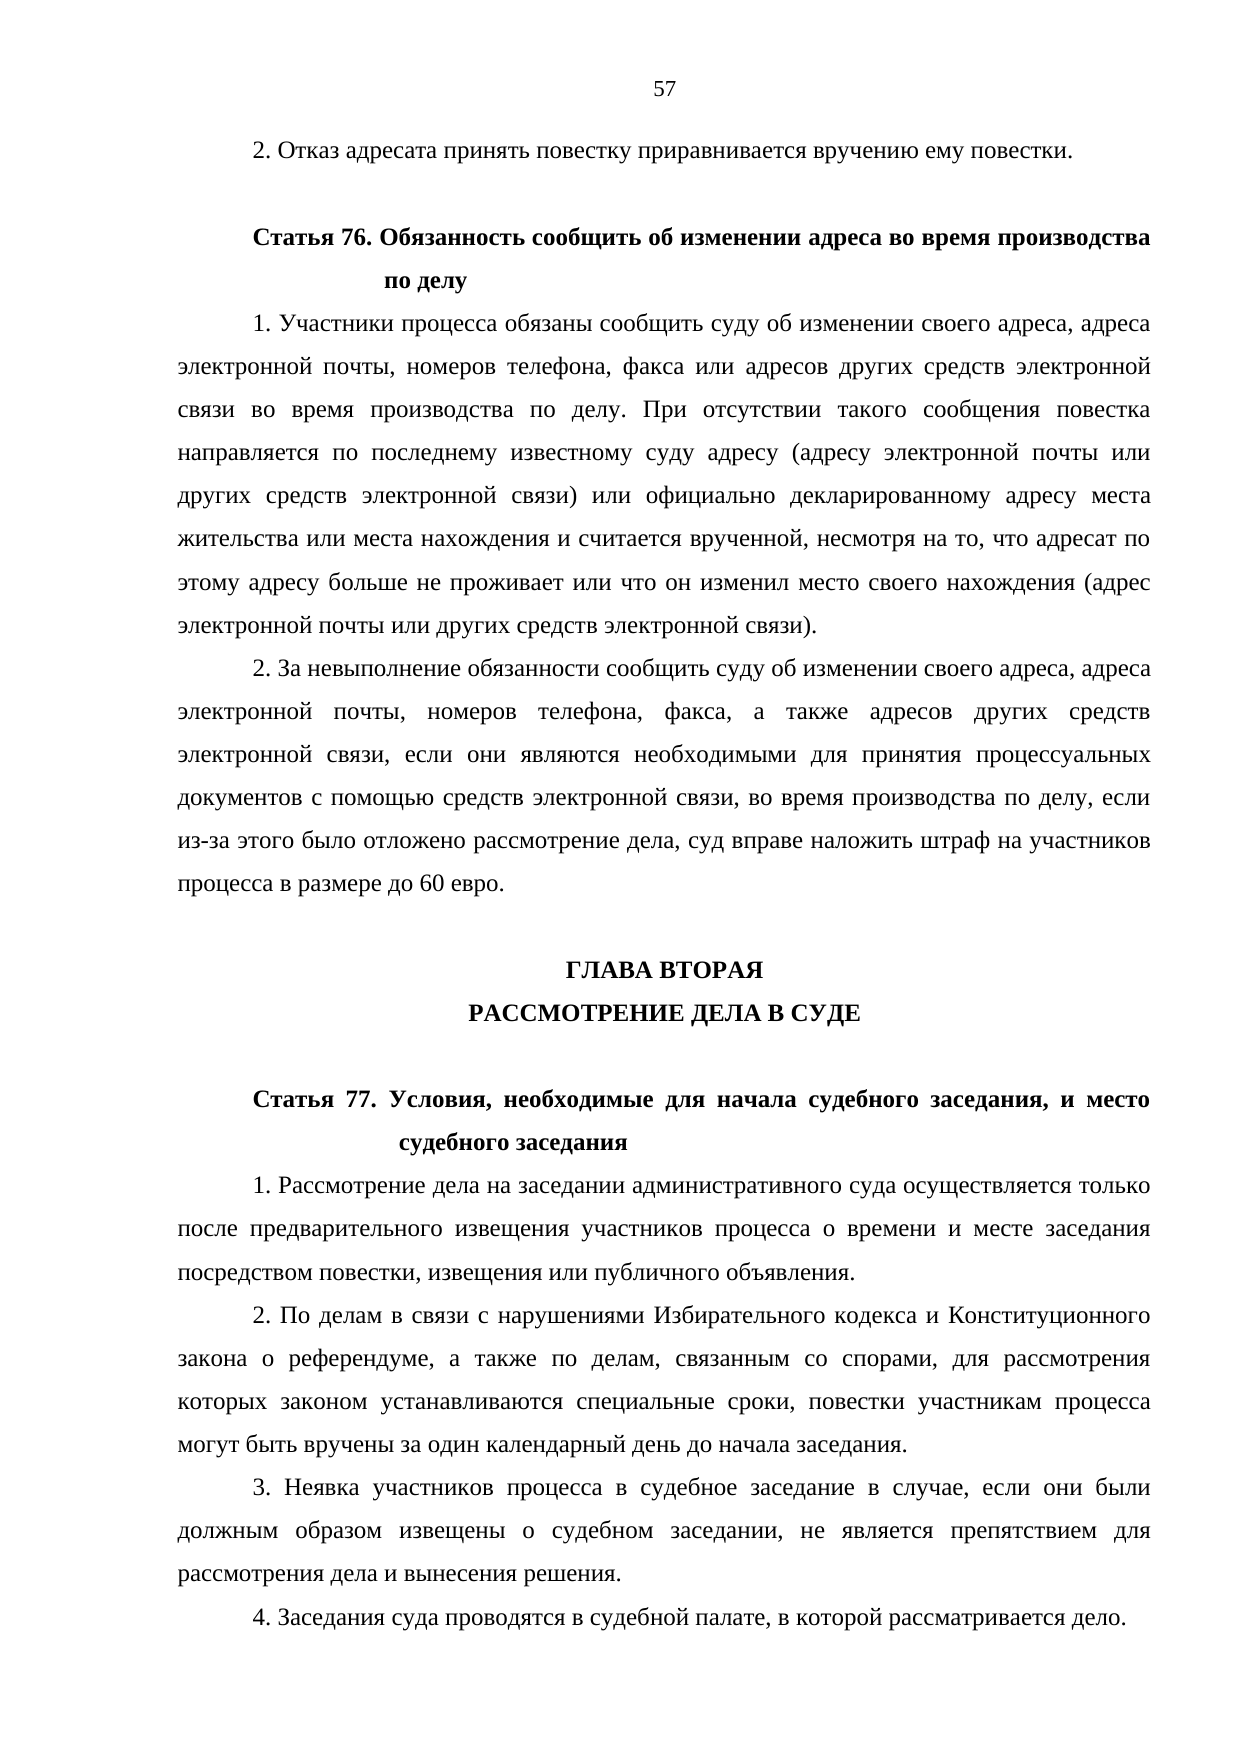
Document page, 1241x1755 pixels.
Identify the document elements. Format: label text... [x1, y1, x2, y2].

text 2. За невыполнение обязанности сообщить суду об изменении своего адреса, адреса электронной почты, номеров телефона, факса, а также адресов других средств электронной связи, если они являются необходимыми для принятия процессуальных документов с помощью средств электронной связи, во время производства по делу, если из-за этого было отложено рассмотрение дела, суд вправе наложить штраф на участников процесса в размере до 60 евро. [177, 653, 1152, 897]
text 1. Участники процесса обязаны сообщить суду об изменении своего адреса, адреса электронной почты, номеров телефона, факса или адресов других средств электронной связи во время производства по делу. При отсутствии такого сообщения повестка направляется по последнему известному суду адресу (адресу электронной почты или других средств электронной связи) или официально декларированному адресу места жительства или места нахождения и считается врученной, несмотря на то, что адресат по этому адресу больше не проживает или что он изменил место своего нахождения (адрес электронной почты или других средств электронной связи). [177, 308, 1152, 638]
text 4. Заседания суда проводятся в судебной палате, в которой рассматривается дело. [177, 1602, 1152, 1630]
text Статья 76. Обязанность сообщить об изменении адреса во время производства по делу [252, 222, 1152, 293]
text Статья 77. Условия, необходимые для начала судебного заседания, и место судебного заседания [252, 1084, 1152, 1156]
text РАССМОТРЕНИЕ ДЕЛА В СУДЕ [177, 998, 1152, 1027]
text 1. Рассмотрение дела на заседании административного суда осуществляется только после предварительного извещения участников процесса о времени и месте заседания посредством повестки, извещения или публичного объявления. [177, 1170, 1152, 1285]
text ГЛАВА ВТОРАЯ [177, 955, 1152, 983]
text 2. Отказ адресата принять повестку приравнивается вручению ему повестки. [177, 135, 1152, 164]
text 2. По делам в связи с нарушениями Избирательного кодекса и Конституционного закона о референдуме, а также по делам, связанным со спорами, для рассмотрения которых законом устанавливаются специальные сроки, повестки участникам процесса могут быть вручены за один календарный день до начала заседания. [177, 1300, 1152, 1458]
text 3. Неявка участников процесса в судебное заседание в случае, если они были должным образом извещены о судебном заседании, не является препятствием для рассмотрения дела и вынесения решения. [177, 1472, 1152, 1587]
